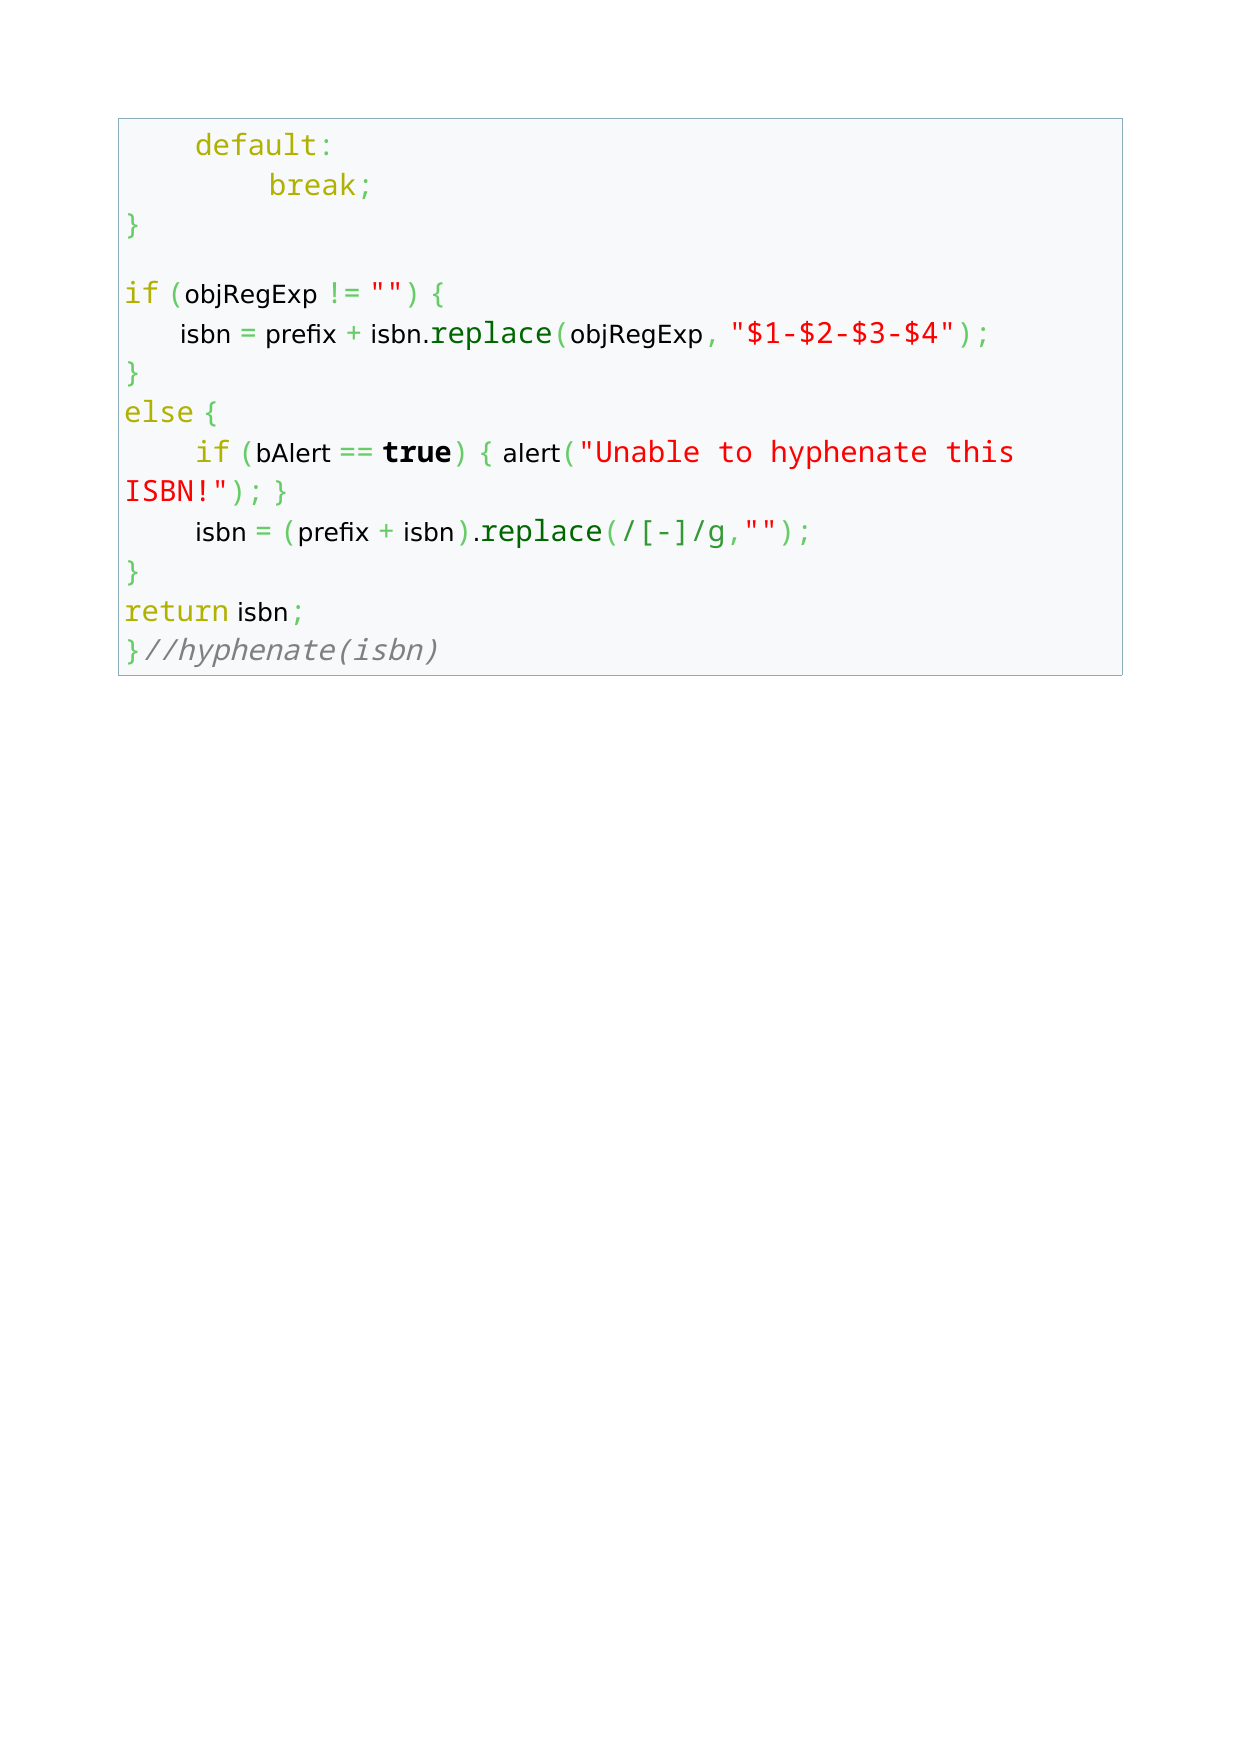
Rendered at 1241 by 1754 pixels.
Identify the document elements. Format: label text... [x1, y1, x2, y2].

table_header default: break; } if (objRegExp != "") { isbn = prefix + isbn.replace(objRegExp, "$1-$2-$3-$4"); } else { if (bAlert == true) { alert("Unable to hyphenate this ISBN!"); } isbn = (prefix + isbn).replace(/[-]/g,""); } return isbn; }//hyphenate(isbn) [119, 119, 1122, 675]
